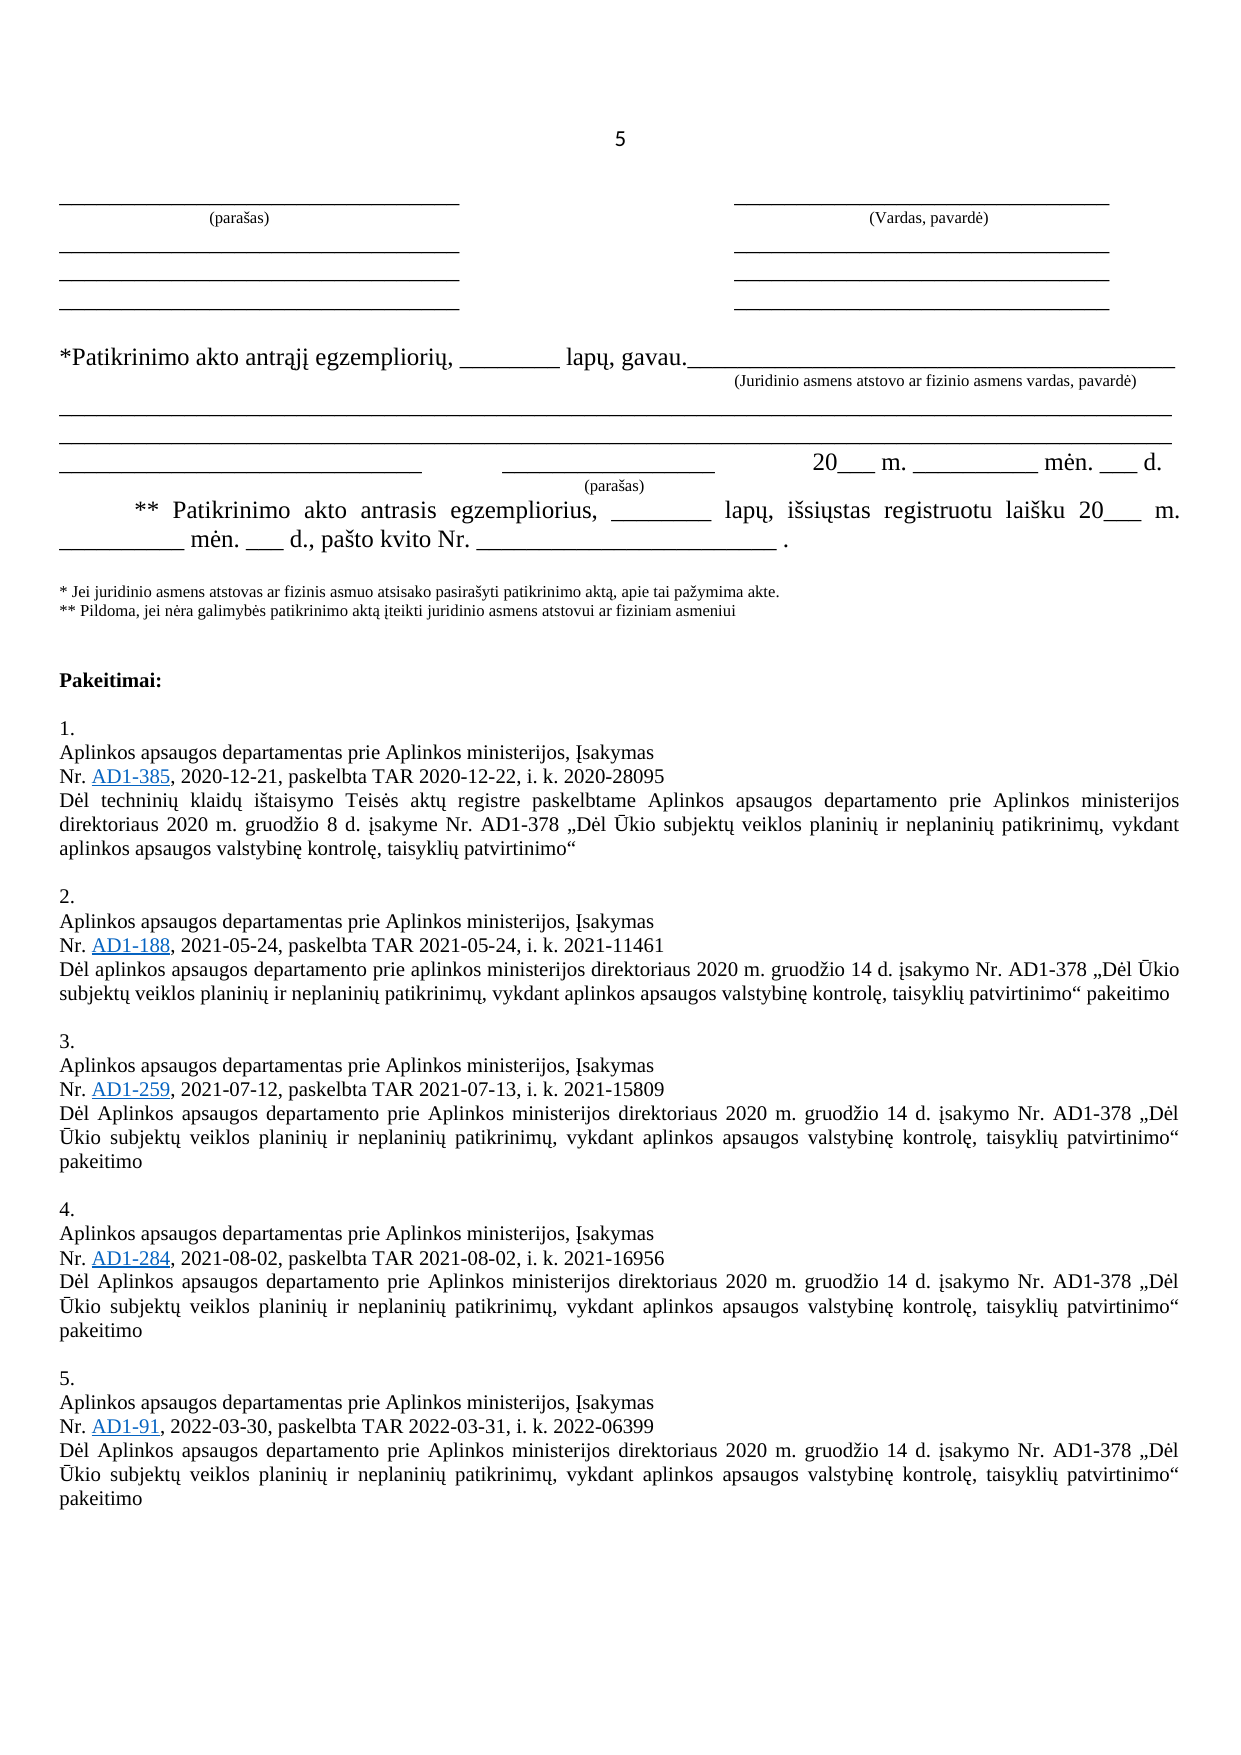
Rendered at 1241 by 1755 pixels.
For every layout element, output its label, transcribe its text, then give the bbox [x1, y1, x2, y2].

text Dėl techninių klaidų ištaisymo Teisės aktų registre paskelbtame Aplinkos apsaugos departamento prie Aplinkos ministerijos direktoriaus 2020 m. gruodžio 8 d. įsakyme Nr. AD1-378 „Dėl Ūkio subjektų veiklos planinių ir neplaninių patikrinimų, vykdant aplinkos apsaugos valstybinę kontrolę, taisyklių patvirtinimo“ [59, 788, 1181, 860]
text 4. [59, 1197, 1181, 1221]
text Aplinkos apsaugos departamentas prie Aplinkos ministerijos, Įsakymas [59, 1053, 1181, 1077]
text Aplinkos apsaugos departamentas prie Aplinkos ministerijos, Įsakymas [59, 1390, 1181, 1414]
text Nr. AD1-91, 2022-03-30, paskelbta TAR 2022-03-31, i. k. 2022-06399 [59, 1414, 1181, 1438]
text ** Pildoma, jei nėra galimybės patikrinimo aktą įteikti juridinio asmens atstovui ar fiziniam asmeniui [59, 601, 1181, 620]
text (Juridinio asmens atstovo ar fizinio asmens vardas, pavardė) [59, 371, 1181, 390]
text ** Patikrinimo akto antrasis egzempliorius, ________ lapų, išsiųstas registruotu laišku 20___ m. __________ mėn. ___ d., pašto kvito Nr. ________________________ . [59, 495, 1181, 553]
text 3. [59, 1029, 1181, 1053]
text 2. [59, 884, 1181, 908]
text ________________________________ ______________________________ [59, 284, 1181, 313]
text _____________________________ _________________ 20___ m. __________ mėn. ___ d. [59, 447, 1181, 476]
text Nr. AD1-188, 2021-05-24, paskelbta TAR 2021-05-24, i. k. 2021-11461 [59, 933, 1181, 957]
text 1. [59, 716, 1181, 740]
text Aplinkos apsaugos departamentas prie Aplinkos ministerijos, Įsakymas [59, 740, 1181, 764]
text __________________________________________________________________________________________________________________________________________________________________________________ [59, 390, 1181, 447]
text ________________________________ ______________________________ [59, 227, 1181, 256]
text Nr. AD1-259, 2021-07-12, paskelbta TAR 2021-07-13, i. k. 2021-15809 [59, 1077, 1181, 1101]
text ________________________________ ______________________________ [59, 179, 1181, 208]
text (parašas) [59, 476, 1181, 495]
text Aplinkos apsaugos departamentas prie Aplinkos ministerijos, Įsakymas [59, 908, 1181, 933]
text Aplinkos apsaugos departamentas prie Aplinkos ministerijos, Įsakymas [59, 1221, 1181, 1245]
text Dėl Aplinkos apsaugos departamento prie Aplinkos ministerijos direktoriaus 2020 m. gruodžio 14 d. įsakymo Nr. AD1-378 „Dėl Ūkio subjektų veiklos planinių ir neplaninių patikrinimų, vykdant aplinkos apsaugos valstybinę kontrolę, taisyklių patvirtinimo“ pakeitimo [59, 1101, 1181, 1173]
text Nr. AD1-385, 2020-12-21, paskelbta TAR 2020-12-22, i. k. 2020-28095 [59, 764, 1181, 788]
text *Patikrinimo akto antrąjį egzempliorių, ________ lapų, gavau._______________________________________ [59, 342, 1181, 371]
text 5. [59, 1366, 1181, 1390]
text Nr. AD1-284, 2021-08-02, paskelbta TAR 2021-08-02, i. k. 2021-16956 [59, 1245, 1181, 1269]
text Dėl aplinkos apsaugos departamento prie aplinkos ministerijos direktoriaus 2020 m. gruodžio 14 d. įsakymo Nr. AD1-378 „Dėl Ūkio subjektų veiklos planinių ir neplaninių patikrinimų, vykdant aplinkos apsaugos valstybinę kontrolę, taisyklių patvirtinimo“ pakeitimo [59, 957, 1181, 1005]
text Dėl Aplinkos apsaugos departamento prie Aplinkos ministerijos direktoriaus 2020 m. gruodžio 14 d. įsakymo Nr. AD1-378 „Dėl Ūkio subjektų veiklos planinių ir neplaninių patikrinimų, vykdant aplinkos apsaugos valstybinę kontrolę, taisyklių patvirtinimo“ pakeitimo [59, 1438, 1181, 1510]
text ________________________________ ______________________________ [59, 256, 1181, 284]
text Dėl Aplinkos apsaugos departamento prie Aplinkos ministerijos direktoriaus 2020 m. gruodžio 14 d. įsakymo Nr. AD1-378 „Dėl Ūkio subjektų veiklos planinių ir neplaninių patikrinimų, vykdant aplinkos apsaugos valstybinę kontrolę, taisyklių patvirtinimo“ pakeitimo [59, 1269, 1181, 1342]
text Pakeitimai: [59, 668, 1181, 692]
text * Jei juridinio asmens atstovas ar fizinis asmuo atsisako pasirašyti patikrinimo aktą, apie tai pažymima akte. [59, 581, 1181, 601]
text (parašas) (Vardas, pavardė) [59, 208, 1181, 227]
